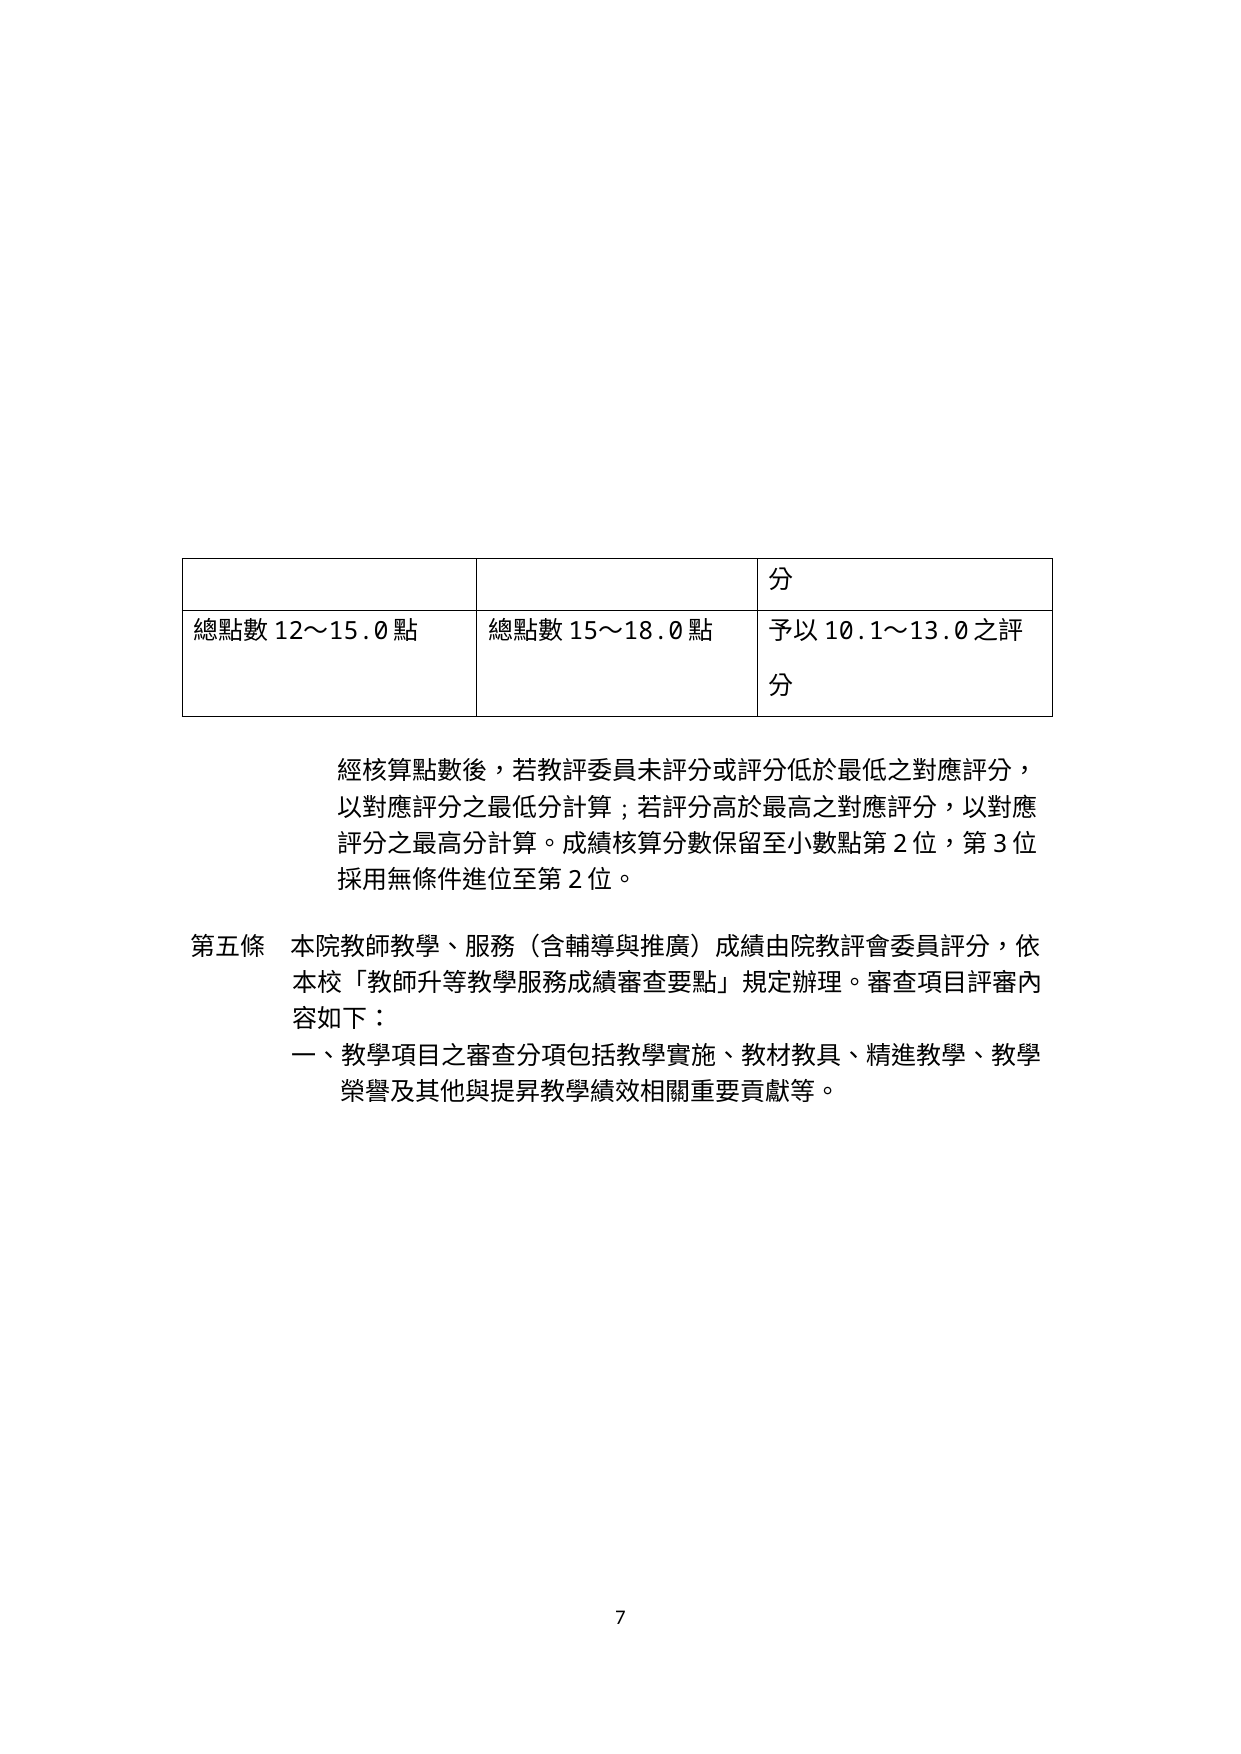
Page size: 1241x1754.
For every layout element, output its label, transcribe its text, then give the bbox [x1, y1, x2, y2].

table_cell [477, 559, 757, 610]
table_cell 總點數12～15.0點 [183, 611, 476, 716]
table_cell [183, 559, 476, 610]
table_cell 予以10.1～13.0之評分 [758, 611, 1052, 716]
table_cell 分 [758, 559, 1052, 610]
text 一、教學項目之審查分項包括教學實施、教材教具、精進教學、教學榮譽及其他與提昇教學績效相關重要貢獻等。 [291, 1035, 1053, 1108]
table_cell 總點數15～18.0點 [477, 611, 757, 716]
text 第五條 本院教師教學、服務（含輔導與推廣）成績由院教評會委員評分，依本校「教師升等教學服務成績審查要點」規定辦理。審查項目評審內容如下： [191, 926, 1050, 1035]
text 經核算點數後，若教評委員未評分或評分低於最低之對應評分，以對應評分之最低分計算﹔若評分高於最高之對應評分，以對應評分之最高分計算。成績核算分數保留至小數點第2位，第3位採用無條件進位至第2位。 [337, 751, 1053, 896]
